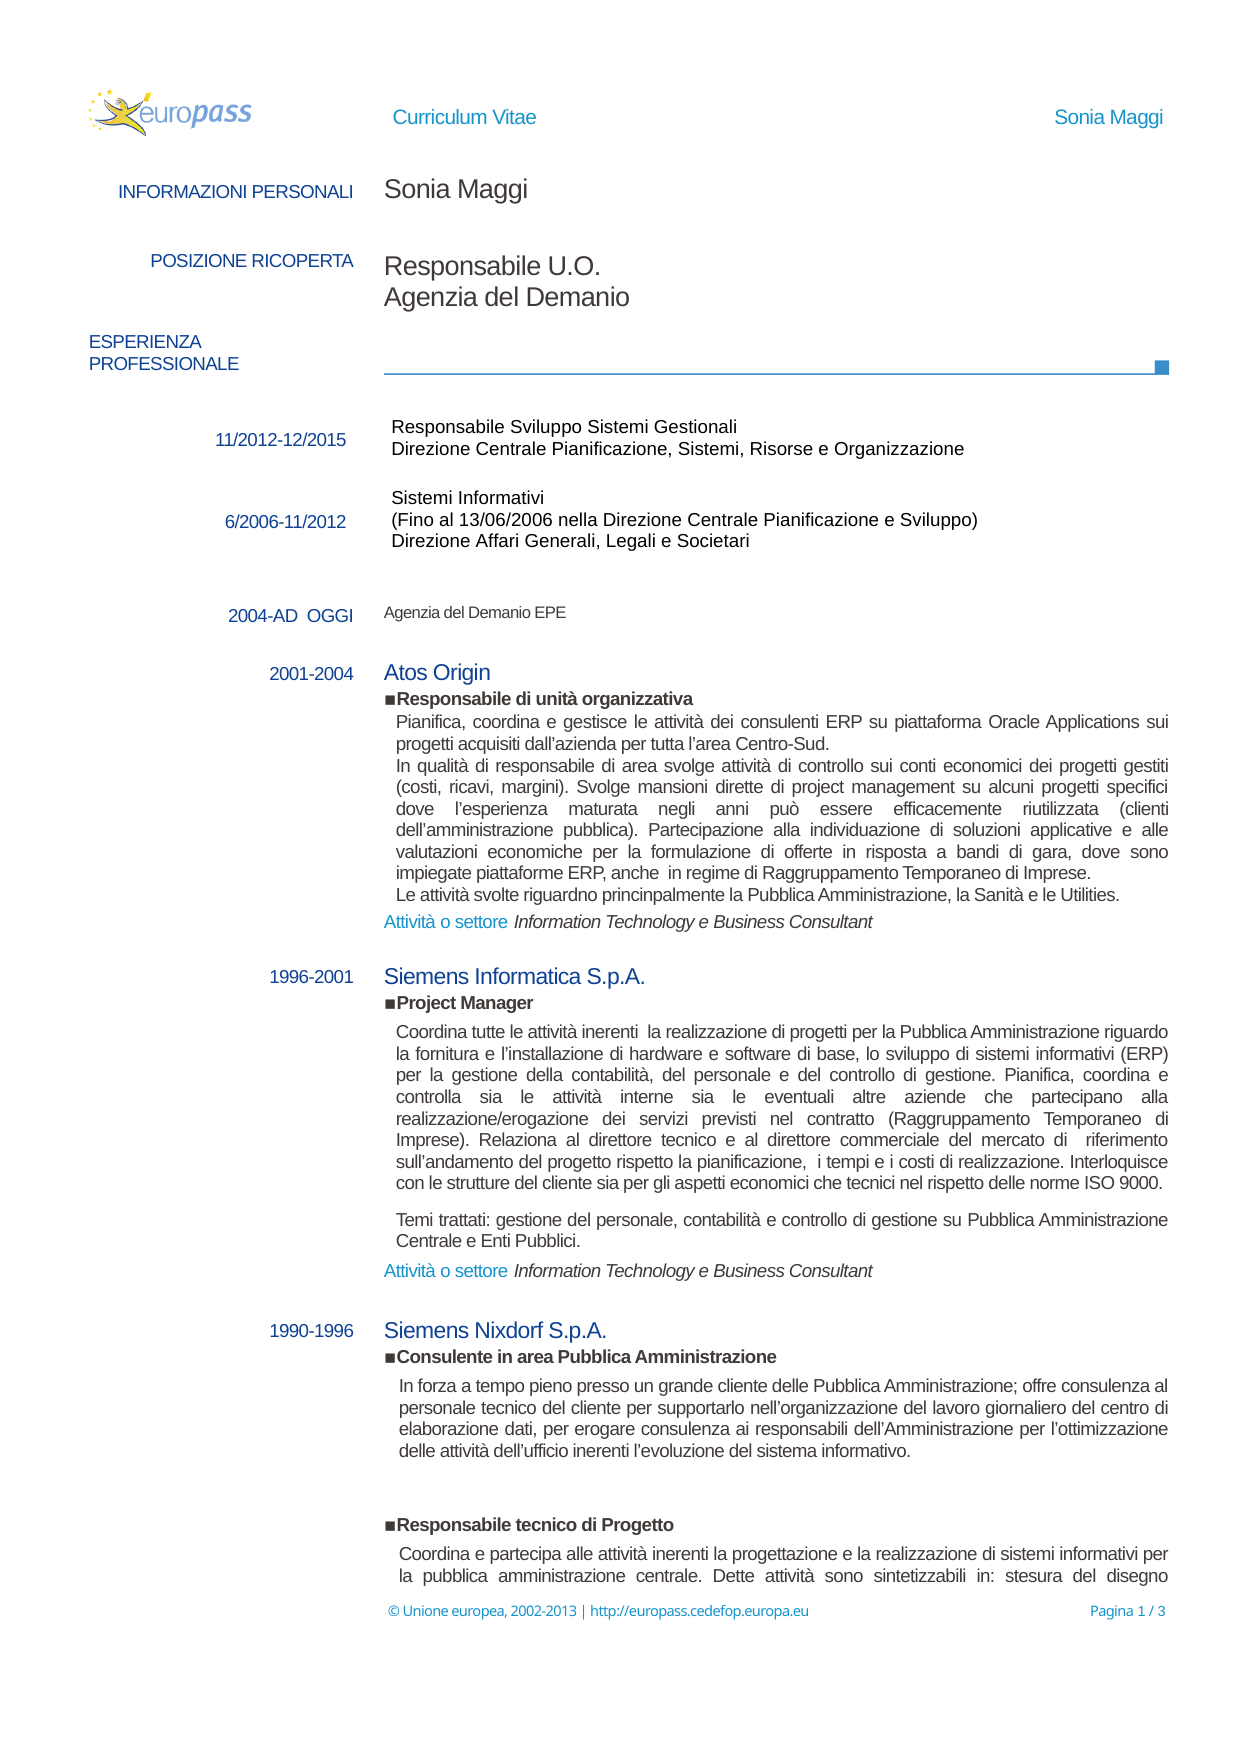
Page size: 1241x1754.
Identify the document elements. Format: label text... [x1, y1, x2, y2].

table_header Responsabile Sviluppo Sistemi Gestionali Direzione Centrale Pianificazione, Sistemi, Risorse e Organizzazione [384, 394, 1169, 482]
table_cell Atos Origin [384, 659, 1169, 686]
table_cell 1996-2001 [89, 963, 384, 1317]
table_cell [384, 578, 1169, 602]
table_cell [384, 624, 1169, 659]
table_cell [1169, 603, 1240, 624]
table_cell Attività o settore Information Technology e Business Consultant [384, 1260, 1169, 1282]
table_cell [1169, 1317, 1240, 1586]
table_cell [1169, 963, 1240, 989]
table_cell [1169, 990, 1240, 1260]
table_header [89, 559, 384, 578]
table_cell [1169, 1260, 1240, 1282]
table_cell [384, 942, 1169, 963]
table_header [1169, 394, 1240, 578]
table_header [384, 331, 1169, 373]
table_cell [1169, 1282, 1240, 1317]
table_cell Siemens Informatica S.p.A. [384, 963, 1169, 989]
table_cell [89, 578, 384, 602]
table_header Responsabile U.O. Agenzia del Demanio [384, 250, 1169, 312]
table_cell Responsabile di unità organizzativa Pianifica, coordina e gestisce le attività dei consulenti ERP su piattaforma Oracle Applications sui progetti acquisiti dall’azienda per tutta l’area Centro-Sud. In qualità di responsabile di area svolge attività di controllo sui conti economici dei progetti gestiti (costi, ricavi, margini). Svolge mansioni dirette di project management su alcuni progetti specifici dove l’esperienza maturata negli anni può essere efficacemente riutilizzata (clienti dell’amministrazione pubblica). Partecipazione alla individuazione di soluzioni applicative e alle valutazioni economiche per la formulazione di offerte in risposta a bandi di gara, dove sono impiegate piattaforme ERP, anche in regime di Raggruppamento Temporaneo di Imprese. Le attività svolte riguardno princinpalmente la Pubblica Amministrazione, la Sanità e le Utilities. Attività o settore Information Technology e Business Consultant [384, 686, 1169, 942]
table_cell Sistemi Informativi (Fino al 13/06/2006 nella Direzione Centrale Pianificazione e Sviluppo) Direzione Affari Generali, Legali e Societari [384, 483, 1169, 556]
table_cell [1169, 686, 1240, 942]
table_header POSIZIONE RICOPERTA [89, 250, 384, 312]
table_cell 2001-2004 [89, 659, 384, 963]
table_cell 2004-ad oggi [89, 603, 384, 659]
table_cell 6/2006-11/2012 [89, 483, 384, 559]
table_cell [1169, 578, 1240, 602]
table_cell [1169, 659, 1240, 686]
table_header [384, 556, 1169, 578]
table_cell Siemens Nixdorf S.p.A. Consulente in area Pubblica Amministrazione In forza a tempo pieno presso un grande cliente delle Pubblica Amministrazione; offre consulenza al personale tecnico del cliente per supportarlo nell’organizzazione del lavoro giornaliero del centro di elaborazione dati, per erogare consulenza ai responsabili dell’Amministrazione per l’ottimizzazione delle attività dell’ufficio inerenti l’evoluzione del sistema informativo. Responsabile tecnico di Progetto Coordina e partecipa alle attività inerenti la progettazione e la realizzazione di sistemi informativi per la pubblica amministrazione centrale. Dette attività sono sintetizzabili in: stesura del disegno [384, 1317, 1169, 1586]
table_cell [1169, 942, 1240, 963]
table_cell 1990-1996 [89, 1317, 384, 1586]
table_cell Project Manager Coordina tutte le attività inerenti la realizzazione di progetti per la Pubblica Amministrazione riguardo la fornitura e l’installazione di hardware e software di base, lo sviluppo di sistemi informativi (ERP) per la gestione della contabilità, del personale e del controllo di gestione. Pianifica, coordina e controlla sia le attività interne sia le eventuali altre aziende che partecipano alla realizzazione/erogazione dei servizi previsti nel contratto (Raggruppamento Temporaneo di Imprese). Relaziona al direttore tecnico e al direttore commerciale del mercato di riferimento sull’andamento del progetto rispetto la pianificazione, i tempi e i costi di realizzazione. Interloquisce con le strutture del cliente sia per gli aspetti economici che tecnici nel rispetto delle norme ISO 9000. Temi trattati: gestione del personale, contabilità e controllo di gestione su Pubblica Amministrazione Centrale e Enti Pubblici. [384, 990, 1169, 1260]
table_header Sonia Maggi [384, 171, 1169, 207]
table_header INFORMAZIONI PERSONALI [89, 171, 384, 207]
table_cell [1169, 624, 1240, 659]
table_cell [89, 207, 1169, 230]
table_cell [384, 1282, 1169, 1317]
table_header 11/2012-12/2015 [89, 394, 384, 482]
table_cell Agenzia del Demanio EPE [384, 603, 1169, 624]
table_header ESPERIENZA PROFESSIONALE [89, 331, 384, 374]
